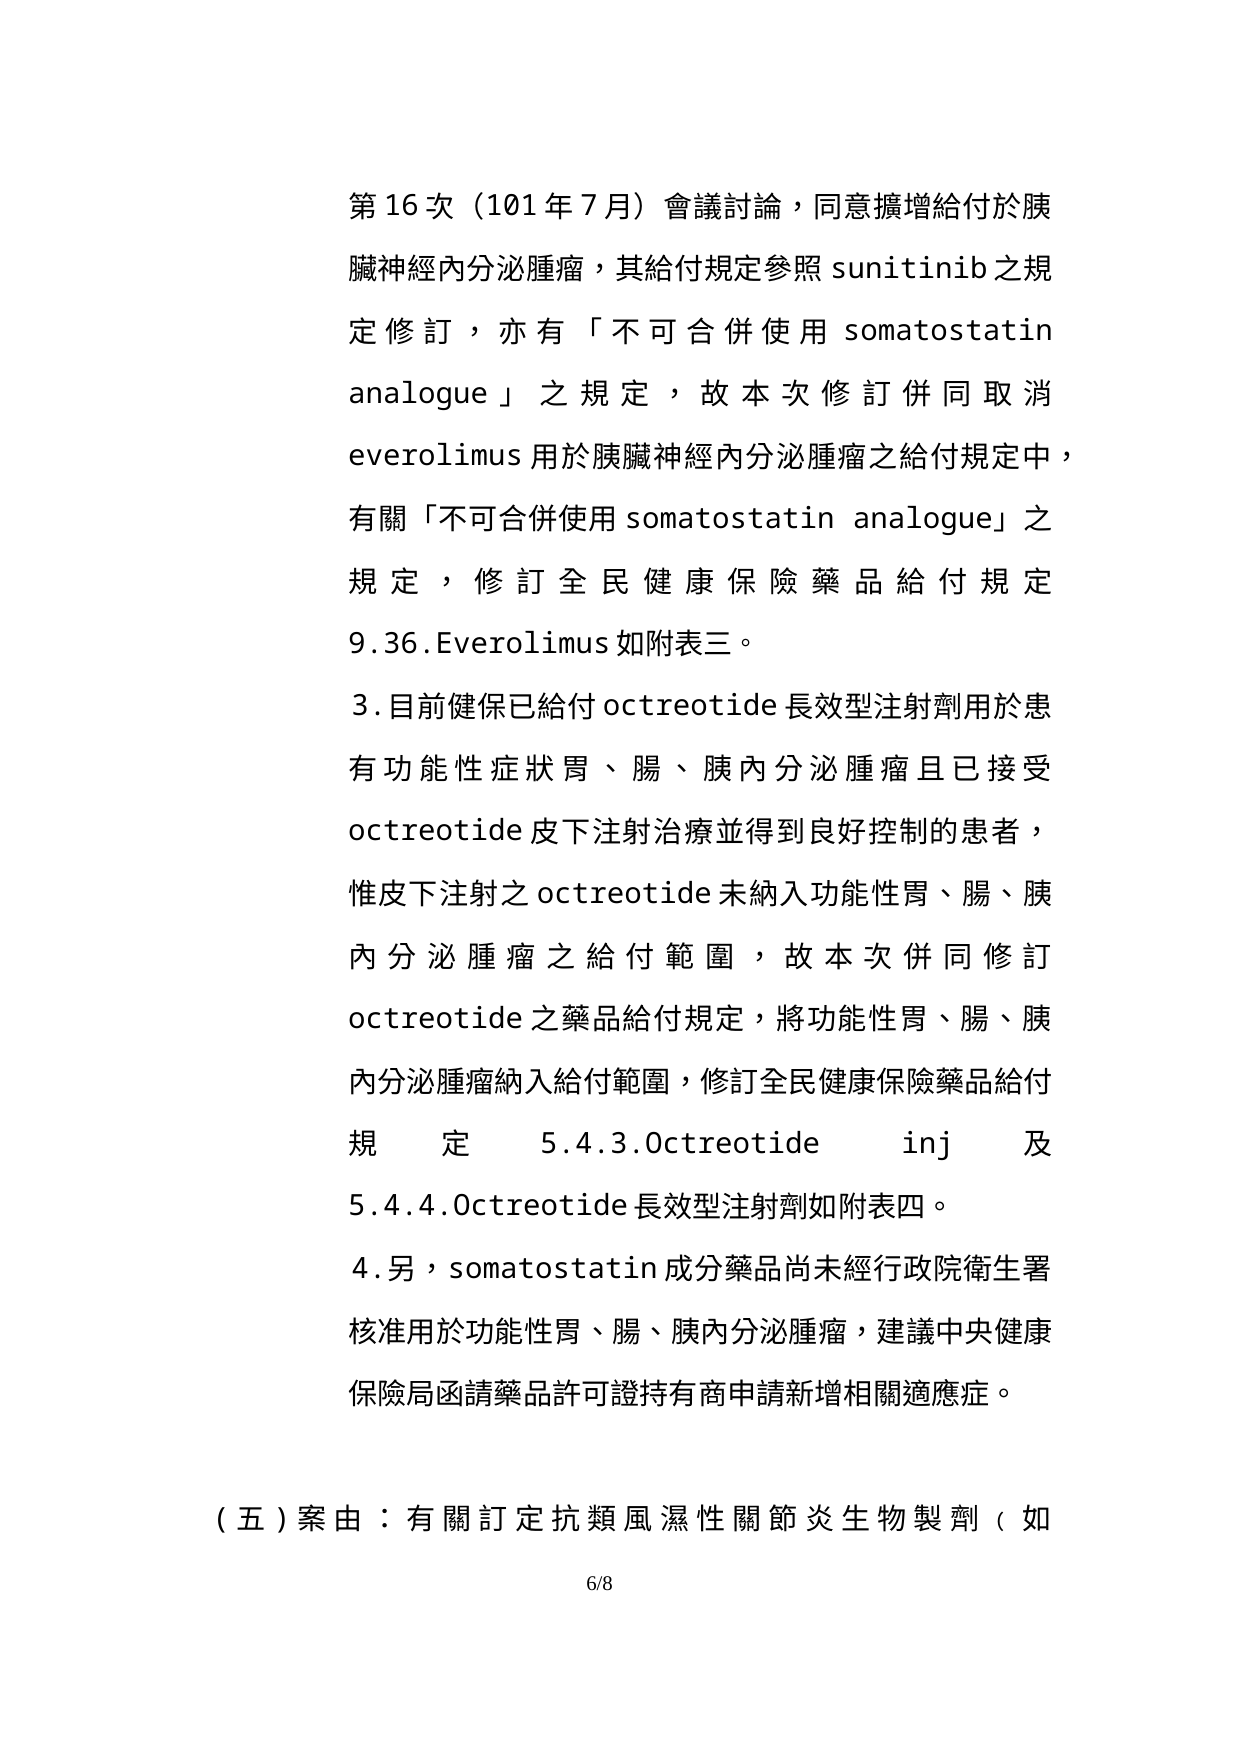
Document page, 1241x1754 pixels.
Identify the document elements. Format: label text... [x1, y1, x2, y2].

text (五)案由：有關訂定抗類風濕性關節炎生物製劑﹙如 [187, 1475, 1053, 1538]
text 2.另，everolimus成分藥品業於本藥事小組第9屆第16次（101年7月）會議討論，同意擴增給付於胰臟神經內分泌腫瘤，其給付規定參照sunitinib之規定修訂，亦有「不可合併使用somatostatin analogue」之規定，故本次修訂併同取消everolimus用於胰臟神經內分泌腫瘤之給付規定中，有關「不可合併使用somatostatin analogue」之規定，修訂全民健康保險藥品給付規定9.36.Everolimus如附表三。 [187, 163, 1053, 663]
text 4.另，somatostatin成分藥品尚未經行政院衛生署核准用於功能性胃、腸、胰內分泌腫瘤，建議中央健康保險局函請藥品許可證持有商申請新增相關適應症。 [187, 1225, 1053, 1413]
text 3.目前健保已給付octreotide長效型注射劑用於患有功能性症狀胃、腸、胰內分泌腫瘤且已接受octreotide皮下注射治療並得到良好控制的患者，惟皮下注射之octreotide未納入功能性胃、腸、胰內分泌腫瘤之給付範圍，故本次併同修訂octreotide之藥品給付規定，將功能性胃、腸、胰內分泌腫瘤納入給付範圍，修訂全民健康保險藥品給付規定5.4.3.Octreotide inj及5.4.4.Octreotide長效型注射劑如附表四。 [187, 663, 1053, 1225]
